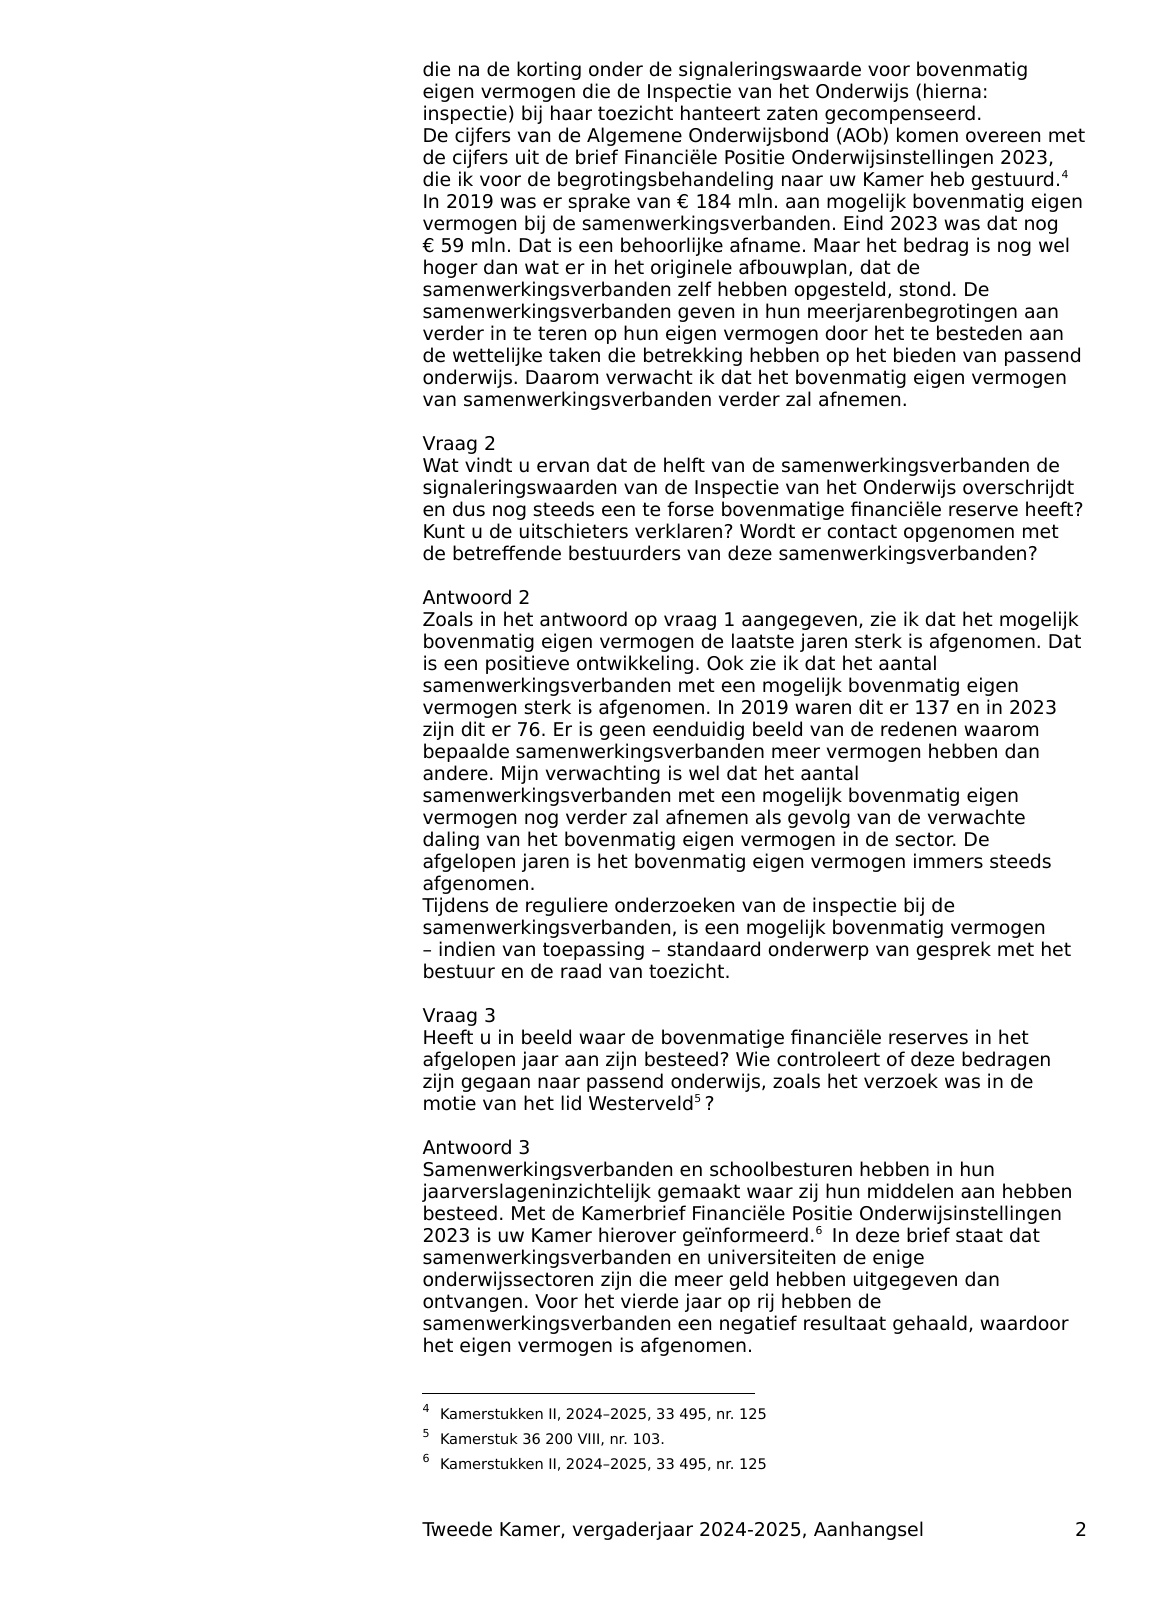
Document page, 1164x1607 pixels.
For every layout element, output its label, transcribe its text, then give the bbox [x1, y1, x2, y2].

text Antwoord 3 [422, 1137, 1087, 1159]
text Vraag 2 [422, 433, 1087, 455]
text Kamerstuk 36 200 VIII, nr. 103. [422, 1427, 1087, 1449]
text De cijfers van de Algemene Onderwijsbond (AOb) komen overeen met de cijfers uit de brief Financiële Positie Onderwijsinstellingen 2023, die ik voor de begrotingsbehandeling naar uw Kamer heb gestuurd. In 2019 was er sprake van € 184 mln. aan mogelijk bovenmatig eigen vermogen bij de samenwerkingsverbanden. Eind 2023 was dat nog € 59 mln. Dat is een behoorlijke afname. Maar het bedrag is nog wel hoger dan wat er in het originele afbouwplan, dat de samenwerkingsverbanden zelf hebben opgesteld, stond. De samenwerkingsverbanden geven in hun meerjarenbegrotingen aan verder in te teren op hun eigen vermogen door het te besteden aan de wettelijke taken die betrekking hebben op het bieden van passend onderwijs. Daarom verwacht ik dat het bovenmatig eigen vermogen van samenwerkingsverbanden verder zal afnemen. [422, 125, 1087, 411]
text Kamerstukken II, 2024–2025, 33 495, nr. 125 [422, 1452, 1087, 1474]
text Wat vindt u ervan dat de helft van de samenwerkingsverbanden de signaleringswaarden van de Inspectie van het Onderwijs overschrijdt en dus nog steeds een te forse bovenmatige financiële reserve heeft? Kunt u de uitschieters verklaren? Wordt er contact opgenomen met de betreffende bestuurders van deze samenwerkingsverbanden? [422, 455, 1087, 565]
text Kamerstukken II, 2024–2025, 33 495, nr. 125 [422, 1402, 1087, 1424]
text Heeft u in beeld waar de bovenmatige financiële reserves in het afgelopen jaar aan zijn besteed? Wie controleert of deze bedragen zijn gegaan naar passend onderwijs, zoals het verzoek was in de motie van het lid Westerveld? [422, 1027, 1087, 1115]
text Tijdens de reguliere onderzoeken van de inspectie bij de samenwerkingsverbanden, is een mogelijk bovenmatig vermogen – indien van toepassing – standaard onderwerp van gesprek met het bestuur en de raad van toezicht. [422, 895, 1087, 983]
text Vraag 3 [422, 1005, 1087, 1027]
text Samenwerkingsverbanden en schoolbesturen hebben in hun jaarverslageninzichtelijk gemaakt waar zij hun middelen aan hebben besteed. Met de Kamerbrief Financiële Positie Onderwijsinstellingen 2023 is uw Kamer hierover geïnformeerd. In deze brief staat dat samenwerkingsverbanden en universiteiten de enige onderwijssectoren zijn die meer geld hebben uitgegeven dan ontvangen. Voor het vierde jaar op rij hebben de samenwerkingsverbanden een negatief resultaat gehaald, waardoor het eigen vermogen is afgenomen. [422, 1159, 1087, 1357]
text die na de korting onder de signaleringswaarde voor bovenmatig eigen vermogen die de Inspectie van het Onderwijs (hierna: inspectie) bij haar toezicht hanteert zaten gecompenseerd. [422, 59, 1087, 125]
text Antwoord 2 [422, 587, 1087, 609]
text Zoals in het antwoord op vraag 1 aangegeven, zie ik dat het mogelijk bovenmatig eigen vermogen de laatste jaren sterk is afgenomen. Dat is een positieve ontwikkeling. Ook zie ik dat het aantal samenwerkingsverbanden met een mogelijk bovenmatig eigen vermogen sterk is afgenomen. In 2019 waren dit er 137 en in 2023 zijn dit er 76. Er is geen eenduidig beeld van de redenen waarom bepaalde samenwerkingsverbanden meer vermogen hebben dan andere. Mijn verwachting is wel dat het aantal samenwerkingsverbanden met een mogelijk bovenmatig eigen vermogen nog verder zal afnemen als gevolg van de verwachte daling van het bovenmatig eigen vermogen in de sector. De afgelopen jaren is het bovenmatig eigen vermogen immers steeds afgenomen. [422, 609, 1087, 895]
